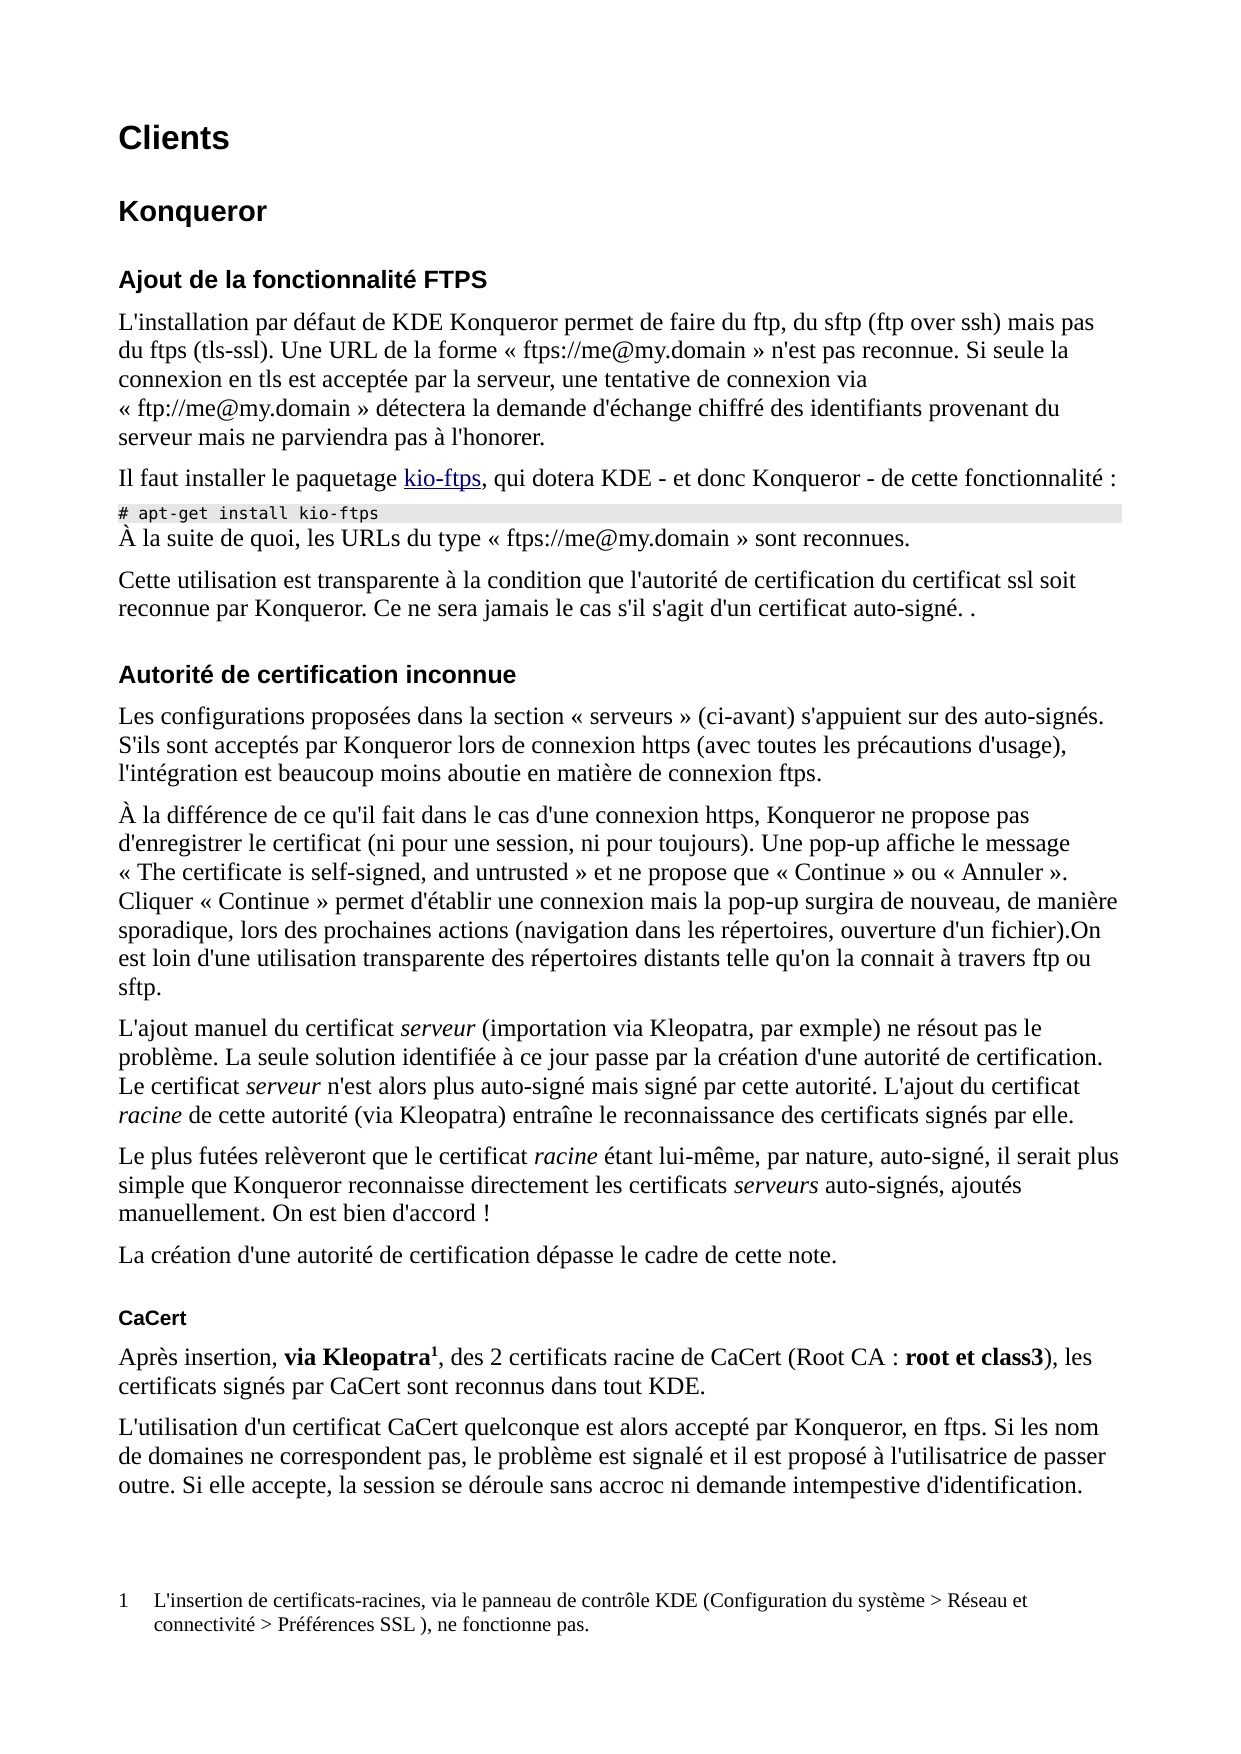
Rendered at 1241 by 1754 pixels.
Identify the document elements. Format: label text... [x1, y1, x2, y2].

subtitle Ajout de la fonctionnalité FTPS [118, 265, 1122, 294]
text La création d'une autorité de certification dépasse le cadre de cette note. [118, 1240, 1122, 1268]
text Le plus futées relèveront que le certificat racine étant lui-même, par nature, auto-signé, il serait plus simple que Konqueror reconnaisse directement les certificats serveurs auto-signés, ajoutés manuellement. On est bien d'accord ! [118, 1141, 1122, 1227]
text Après insertion, via Kleopatra, des 2 certificats racine de CaCert (Root CA : root et class3), les certificats signés par CaCert sont reconnus dans tout KDE. [118, 1342, 1122, 1400]
text Les configurations proposées dans la section « serveurs » (ci-avant) s'appuient sur des auto-signés. S'ils sont acceptés par Konqueror lors de connexion https (avec toutes les précautions d'usage), l'intégration est beaucoup moins aboutie en matière de connexion ftps. [118, 701, 1122, 787]
text Cette utilisation est transparente à la condition que l'autorité de certification du certificat ssl soit reconnue par Konqueror. Ce ne sera jamais le cas s'il s'agit d'un certificat auto-signé. . [118, 565, 1122, 622]
subtitle Autorité de certification inconnue [118, 660, 1122, 688]
text # apt-get install kio-ftps [118, 504, 1122, 523]
text L'installation par défaut de KDE Konqueror permet de faire du ftp, du sftp (ftp over ssh) mais pas du ftps (tls-ssl). Une URL de la forme « ftps://me@my.domain » n'est pas reconnue. Si seule la connexion en tls est acceptée par la serveur, une tentative de connexion via « ftp://me@my.domain » détectera la demande d'échange chiffré des identifiants provenant du serveur mais ne parviendra pas à l'honorer. [118, 307, 1122, 450]
text À la différence de ce qu'il fait dans le cas d'une connexion https, Konqueror ne propose pas d'enregistrer le certificat (ni pour une session, ni pour toujours). Une pop-up affiche le message « The certificate is self-signed, and untrusted » et ne propose que « Continue » ou « Annuler ». Cliquer « Continue » permet d'établir une connexion mais la pop-up surgira de nouveau, de manière sporadique, lors des prochaines actions (navigation dans les répertoires, ouverture d'un fichier).On est loin d'une utilisation transparente des répertoires distants telle qu'on la connait à travers ftp ou sftp. [118, 800, 1122, 1001]
subtitle CaCert [118, 1306, 1122, 1330]
text L'utilisation d'un certificat CaCert quelconque est alors accepté par Konqueror, en ftps. Si les nom de domaines ne correspondent pas, le problème est signalé et il est proposé à l'utilisatrice de passer outre. Si elle accepte, la session se déroule sans accroc ni demande intempestive d'identification. [118, 1412, 1122, 1499]
subtitle Konqueror [118, 194, 1122, 228]
text L'insertion de certificats-racines, via le panneau de contrôle KDE (Configuration du système > Réseau et connectivité > Préférences SSL ), ne fonctionne pas. [118, 1588, 1122, 1636]
text Il faut installer le paquetage kio-ftps, qui dotera KDE - et donc Konqueror - de cette fonctionnalité : [118, 463, 1122, 492]
text À la suite de quoi, les URLs du type « ftps://me@my.domain » sont reconnues. [118, 523, 1122, 552]
subtitle Clients [118, 118, 1122, 157]
text L'ajout manuel du certificat serveur (importation via Kleopatra, par exmple) ne résout pas le problème. La seule solution identifiée à ce jour passe par la création d'une autorité de certification. Le certificat serveur n'est alors plus auto-signé mais signé par cette autorité. L'ajout du certificat racine de cette autorité (via Kleopatra) entraîne le reconnaissance des certificats signés par elle. [118, 1013, 1122, 1128]
